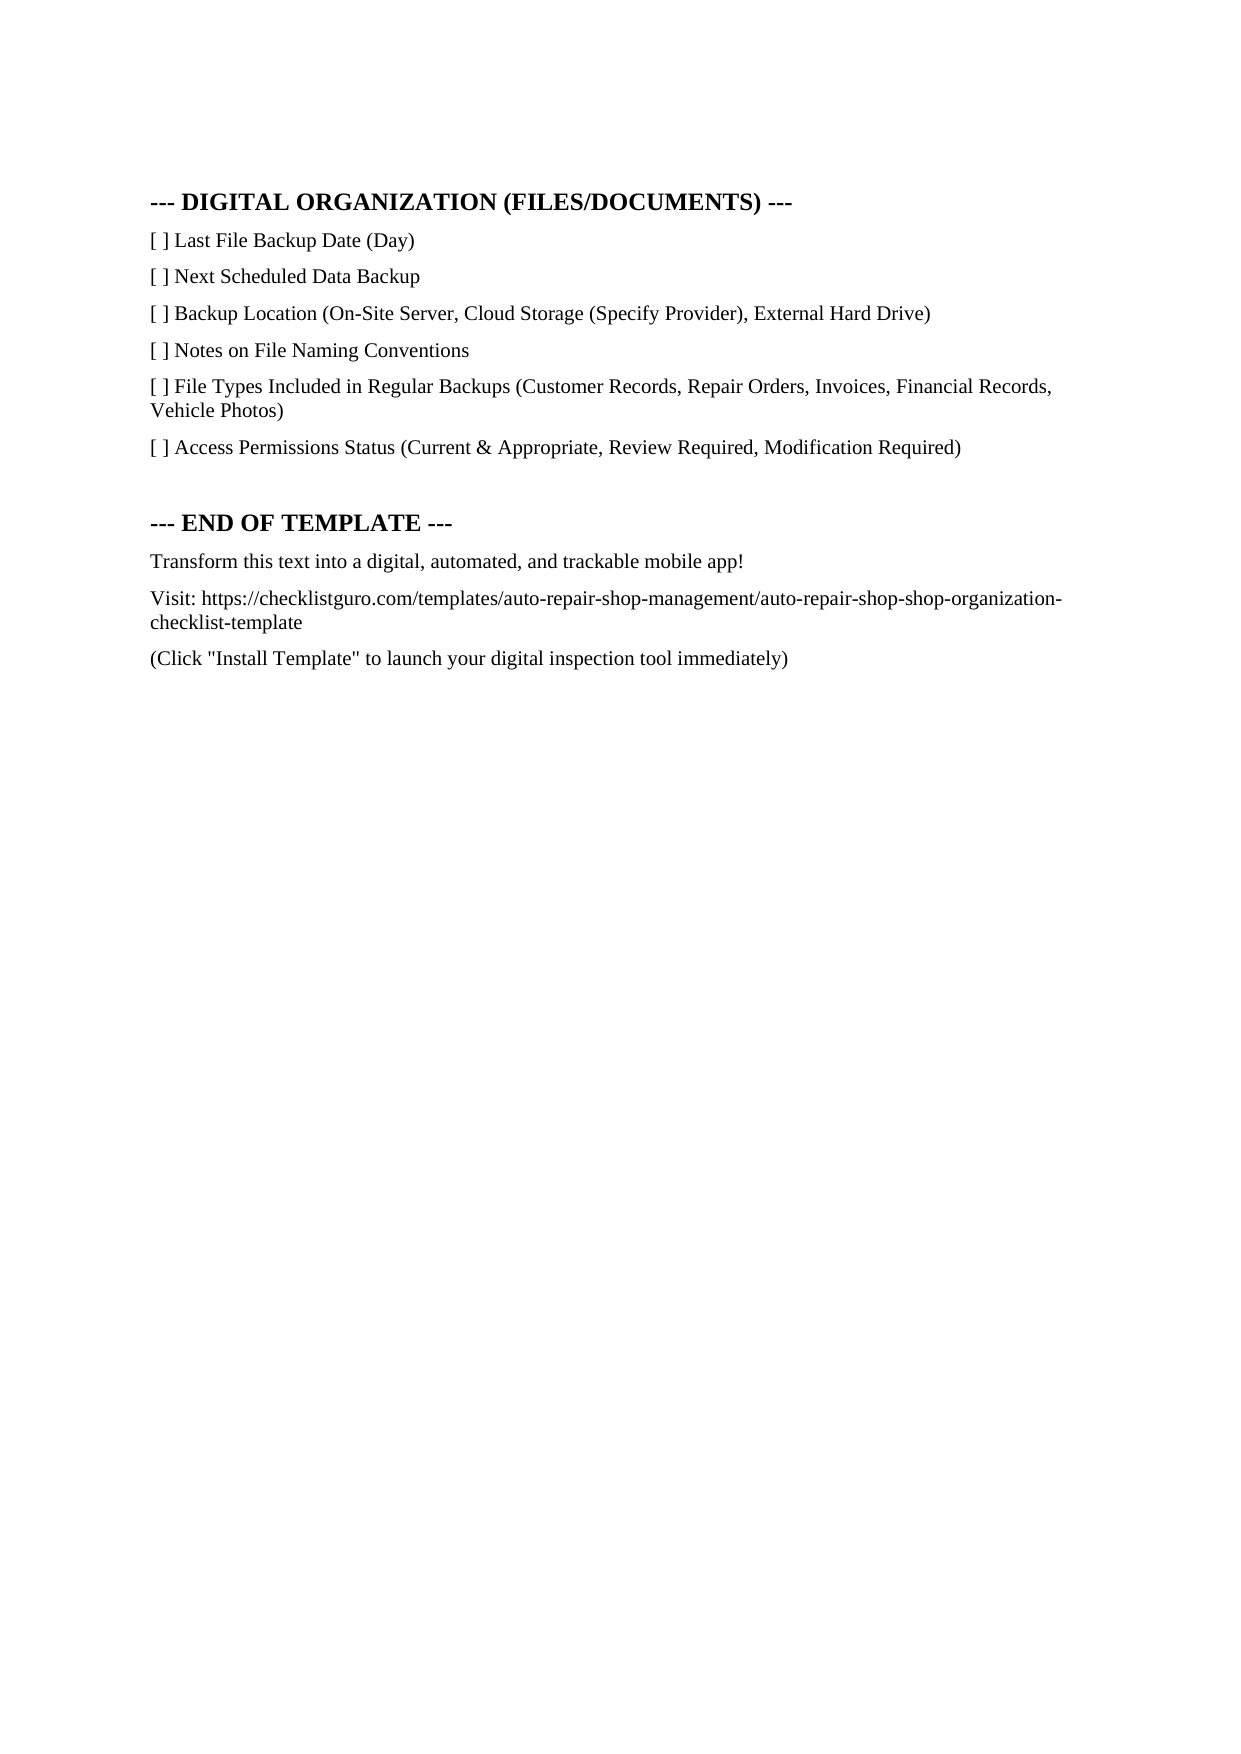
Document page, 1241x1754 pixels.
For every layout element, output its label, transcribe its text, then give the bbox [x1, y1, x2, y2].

text --- DIGITAL ORGANIZATION (FILES/DOCUMENTS) --- [150, 187, 1090, 215]
text Transform this text into a digital, automated, and trackable mobile app! [150, 549, 1090, 573]
text --- END OF TEMPLATE --- [150, 508, 1090, 537]
text [ ] Backup Location (On-Site Server, Cloud Storage (Specify Provider), External Hard Drive) [150, 301, 1090, 325]
text [ ] Notes on File Naming Conventions [150, 337, 1090, 362]
text [ ] Last File Backup Date (Day) [150, 228, 1090, 252]
text [ ] File Types Included in Regular Backups (Customer Records, Repair Orders, Invoices, Financial Records, Vehicle Photos) [150, 374, 1090, 422]
text Visit: https://checklistguro.com/templates/auto-repair-shop-management/auto-repair-shop-shop-organization-checklist-template [150, 586, 1090, 634]
text [ ] Next Scheduled Data Backup [150, 264, 1090, 288]
text (Click "Install Template" to launch your digital inspection tool immediately) [150, 646, 1090, 670]
text [ ] Access Permissions Status (Current & Appropriate, Review Required, Modification Required) [150, 435, 1090, 459]
